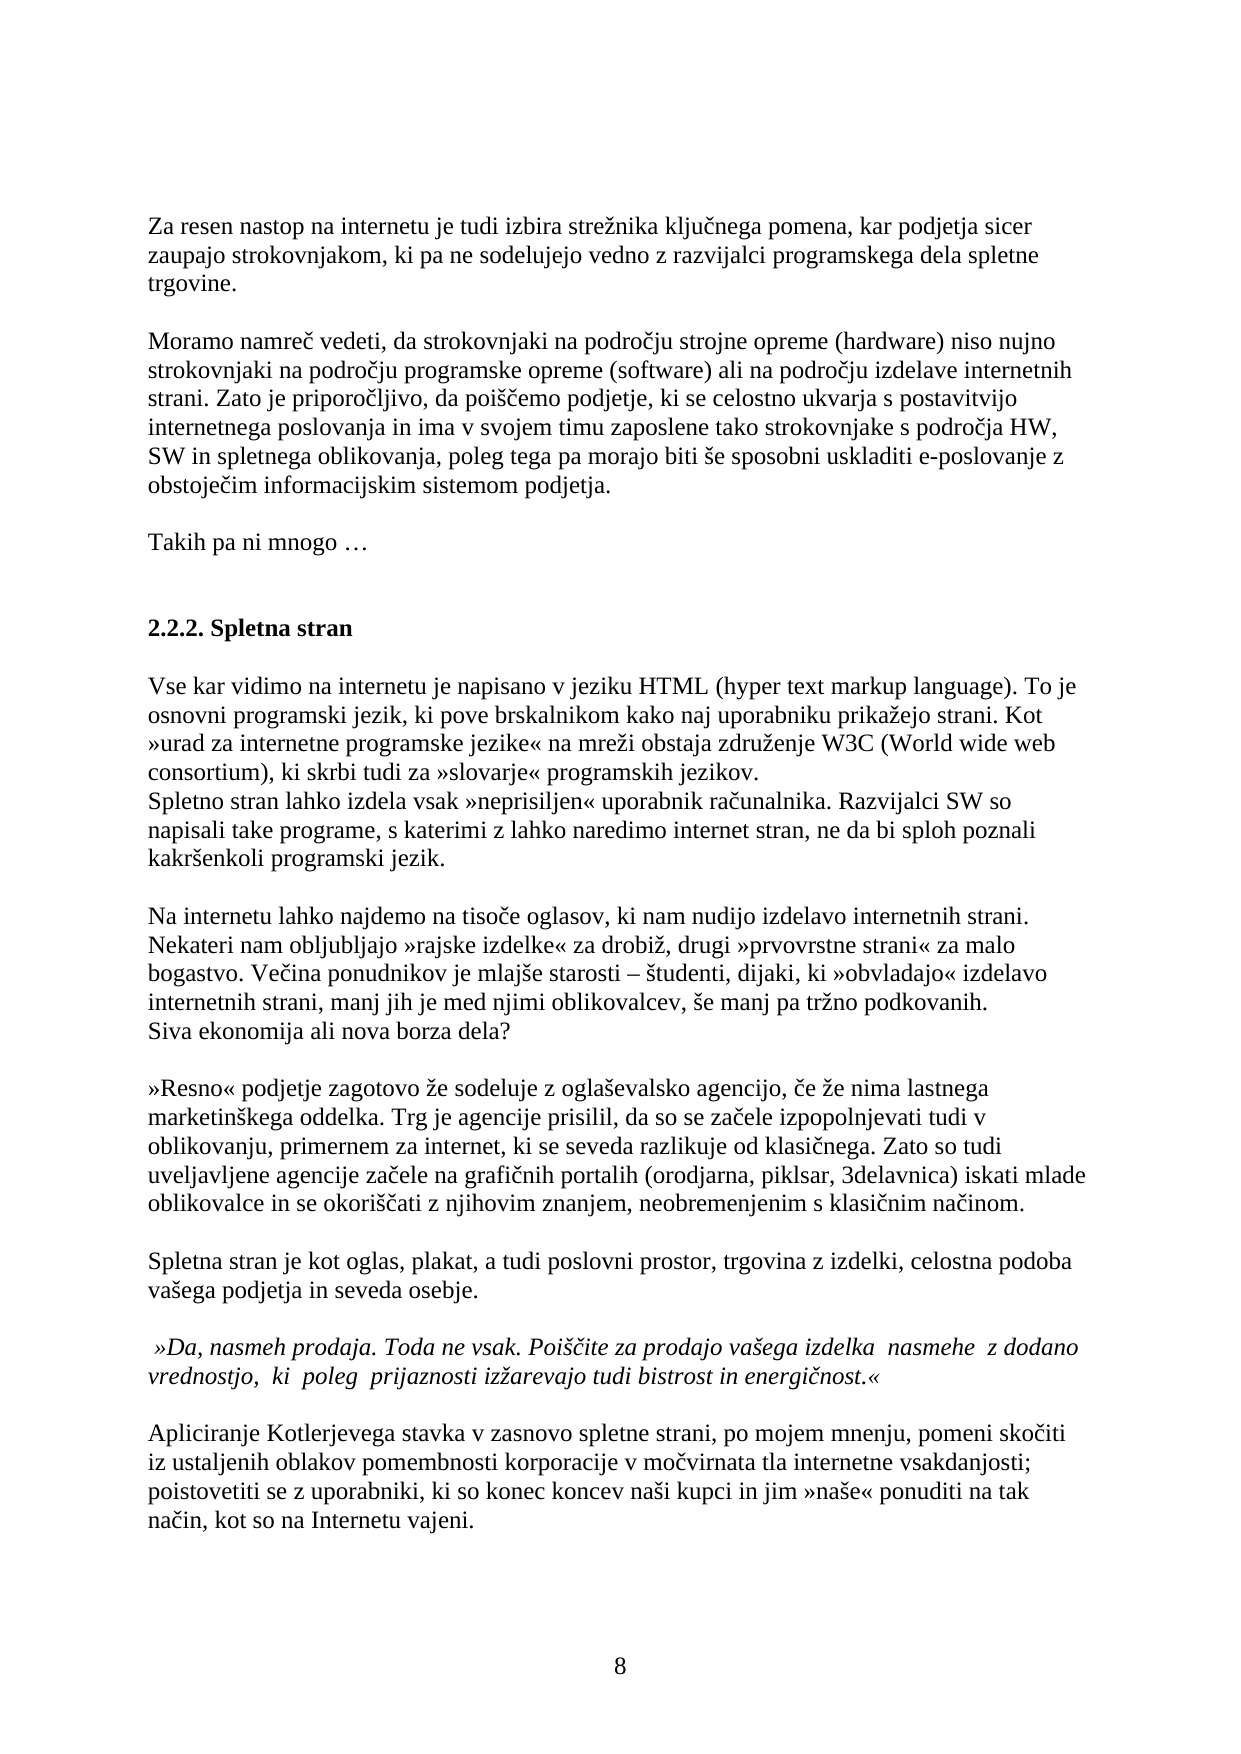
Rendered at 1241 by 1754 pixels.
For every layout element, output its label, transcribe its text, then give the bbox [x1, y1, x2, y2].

text Za resen nastop na internetu je tudi izbira strežnika ključnega pomena, kar podjetja sicer zaupajo strokovnjakom, ki pa ne sodelujejo vedno z razvijalci programskega dela spletne trgovine. [148, 211, 1092, 297]
text Apliciranje Kotlerjevega stavka v zasnovo spletne strani, po mojem mnenju, pomeni skočiti iz ustaljenih oblakov pomembnosti korporacije v močvirnata tla internetne vsakdanjosti; poistovetiti se z uporabniki, ki so konec koncev naši kupci in jim »naše« ponuditi na tak način, kot so na Internetu vajeni. [148, 1418, 1092, 1533]
text »Da, nasmeh prodaja. Toda ne vsak. Poiščite za prodajo vašega izdelka nasmehe z dodano vrednostjo, ki poleg prijaznosti izžarevajo tudi bistrost in energičnost.« [148, 1332, 1092, 1390]
text Moramo namreč vedeti, da strokovnjaki na področju strojne opreme (hardware) niso nujno strokovnjaki na področju programske opreme (software) ali na področju izdelave internetnih strani. Zato je priporočljivo, da poiščemo podjetje, ki se celostno ukvarja s postavitvijo internetnega poslovanja in ima v svojem timu zaposlene tako strokovnjake s področja HW, SW in spletnega oblikovanja, poleg tega pa morajo biti še sposobni uskladiti e-poslovanje z obstoječim informacijskim sistemom podjetja. [148, 326, 1092, 498]
text Na internetu lahko najdemo na tisoče oglasov, ki nam nudijo izdelavo internetnih strani. Nekateri nam obljubljajo »rajske izdelke« za drobiž, drugi »prvovrstne strani« za malo bogastvo. Večina ponudnikov je mlajše starosti – študenti, dijaki, ki »obvladajo« izdelavo internetnih strani, manj jih je med njimi oblikovalcev, še manj pa tržno podkovanih. [148, 901, 1092, 1016]
text 2.2.2. Spletna stran [148, 613, 1092, 642]
text Takih pa ni mnogo … [148, 527, 1092, 556]
text Spletno stran lahko izdela vsak »neprisiljen« uporabnik računalnika. Razvijalci SW so napisali take programe, s katerimi z lahko naredimo internet stran, ne da bi sploh poznali kakršenkoli programski jezik. [148, 786, 1092, 872]
text Vse kar vidimo na internetu je napisano v jeziku HTML (hyper text markup language). To je osnovni programski jezik, ki pove brskalnikom kako naj uporabniku prikažejo strani. Kot »urad za internetne programske jezike« na mreži obstaja združenje W3C (World wide web consortium), ki skrbi tudi za »slovarje« programskih jezikov. [148, 671, 1092, 786]
text Spletna stran je kot oglas, plakat, a tudi poslovni prostor, trgovina z izdelki, celostna podoba vašega podjetja in seveda osebje. [148, 1246, 1092, 1303]
text Siva ekonomija ali nova borza dela? [148, 1016, 1092, 1045]
text »Resno« podjetje zagotovo že sodeluje z oglaševalsko agencijo, če že nima lastnega marketinškega oddelka. Trg je agencije prisilil, da so se začele izpopolnjevati tudi v oblikovanju, primernem za internet, ki se seveda razlikuje od klasičnega. Zato so tudi uveljavljene agencije začele na grafičnih portalih (orodjarna, piklsar, 3delavnica) iskati mlade oblikovalce in se okoriščati z njihovim znanjem, neobremenjenim s klasičnim načinom. [148, 1073, 1092, 1217]
